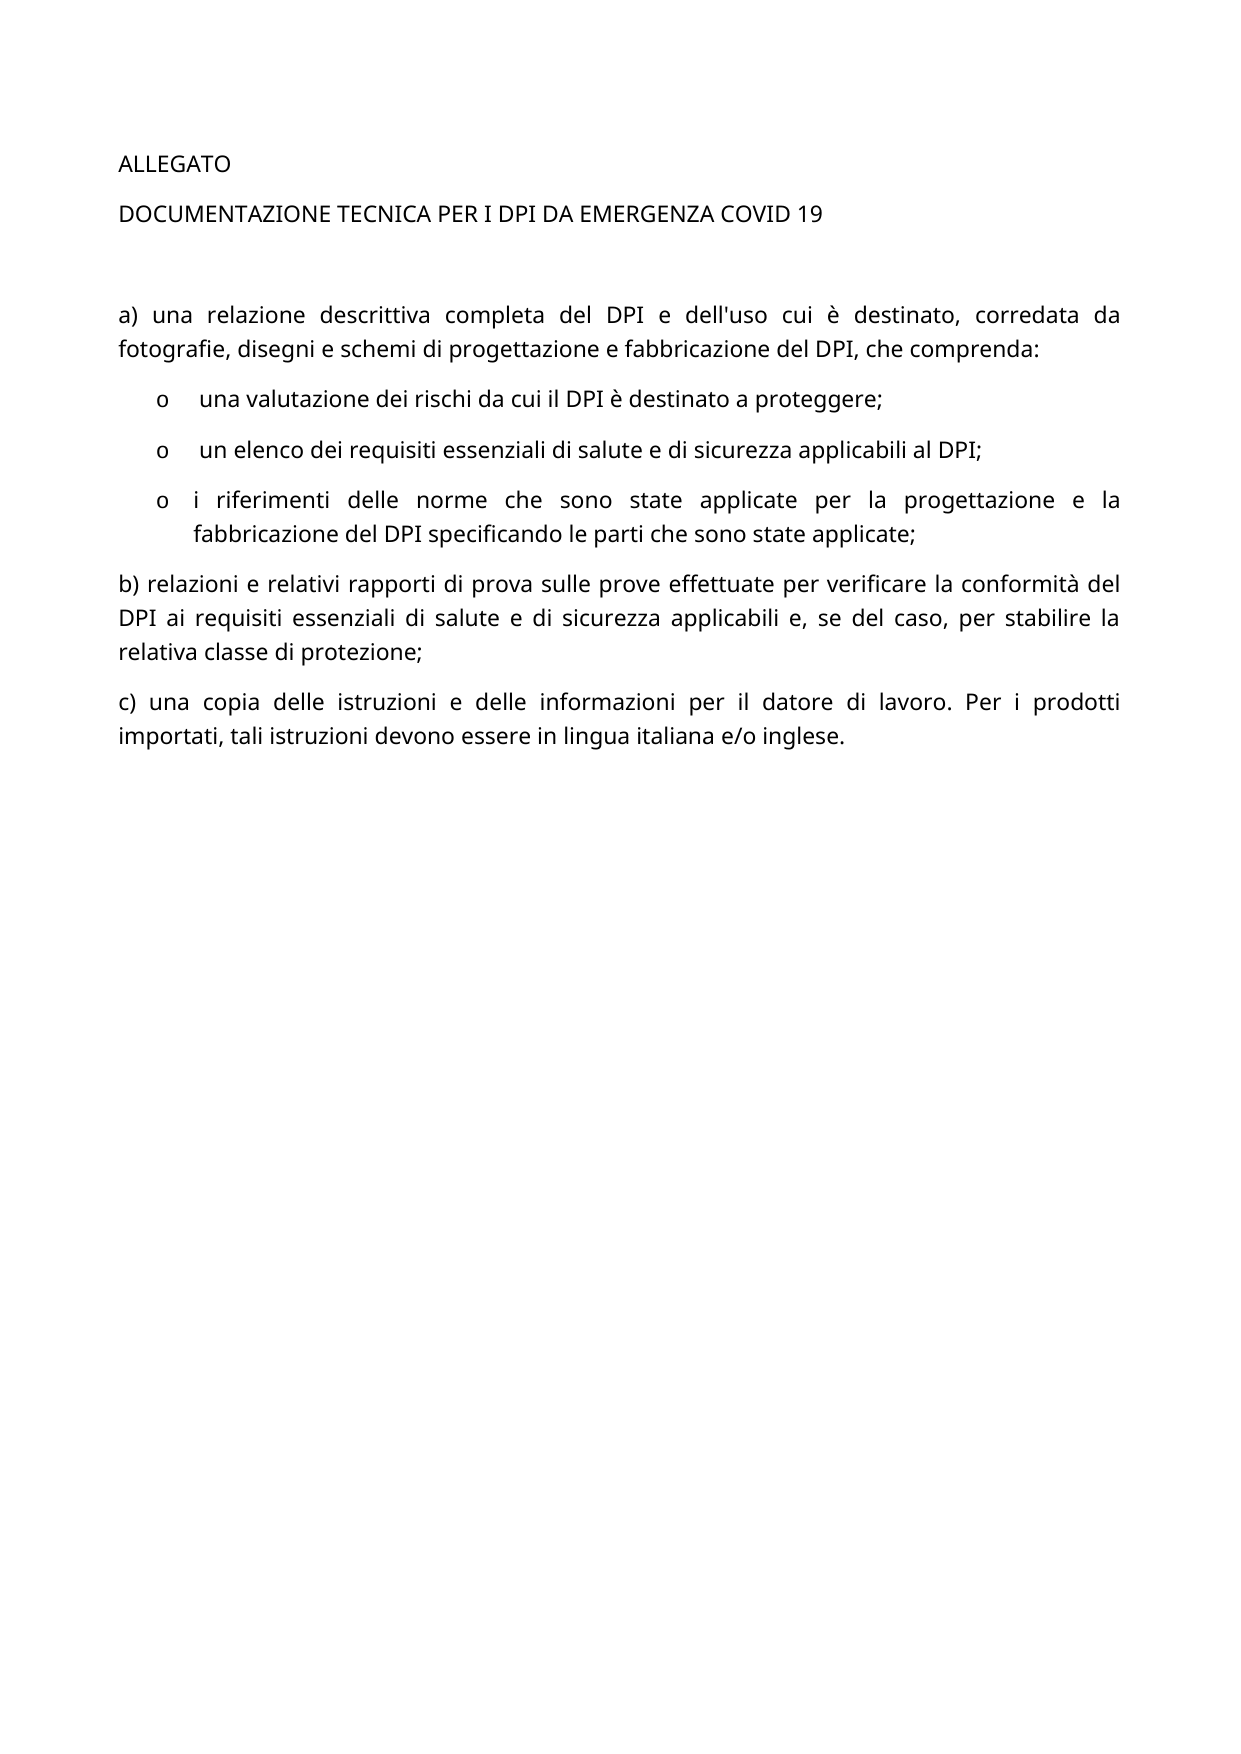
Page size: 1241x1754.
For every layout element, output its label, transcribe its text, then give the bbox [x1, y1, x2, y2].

list una valutazione dei rischi da cui il DPI è destinato a proteggere; [156, 383, 1122, 414]
text DOCUMENTAZIONE TECNICA PER I DPI DA EMERGENZA COVID 19 [118, 198, 1122, 229]
list un elenco dei requisiti essenziali di salute e di sicurezza applicabili al DPI; [156, 433, 1122, 465]
list i riferimenti delle norme che sono state applicate per la progettazione e la fabbricazione del DPI specificando le parti che sono state applicate; [156, 484, 1122, 549]
text a) una relazione descrittiva completa del DPI e dell'uso cui è destinato, corredata da fotografie, disegni e schemi di progettazione e fabbricazione del DPI, che comprenda: [118, 299, 1122, 364]
text c) una copia delle istruzioni e delle informazioni per il datore di lavoro. Per i prodotti importati, tali istruzioni devono essere in lingua italiana e/o inglese. [118, 686, 1122, 751]
text ALLEGATO [118, 148, 1122, 179]
text b) relazioni e relativi rapporti di prova sulle prove effettuate per verificare la conformità del DPI ai requisiti essenziali di salute e di sicurezza applicabili e, se del caso, per stabilire la relativa classe di protezione; [118, 568, 1122, 667]
